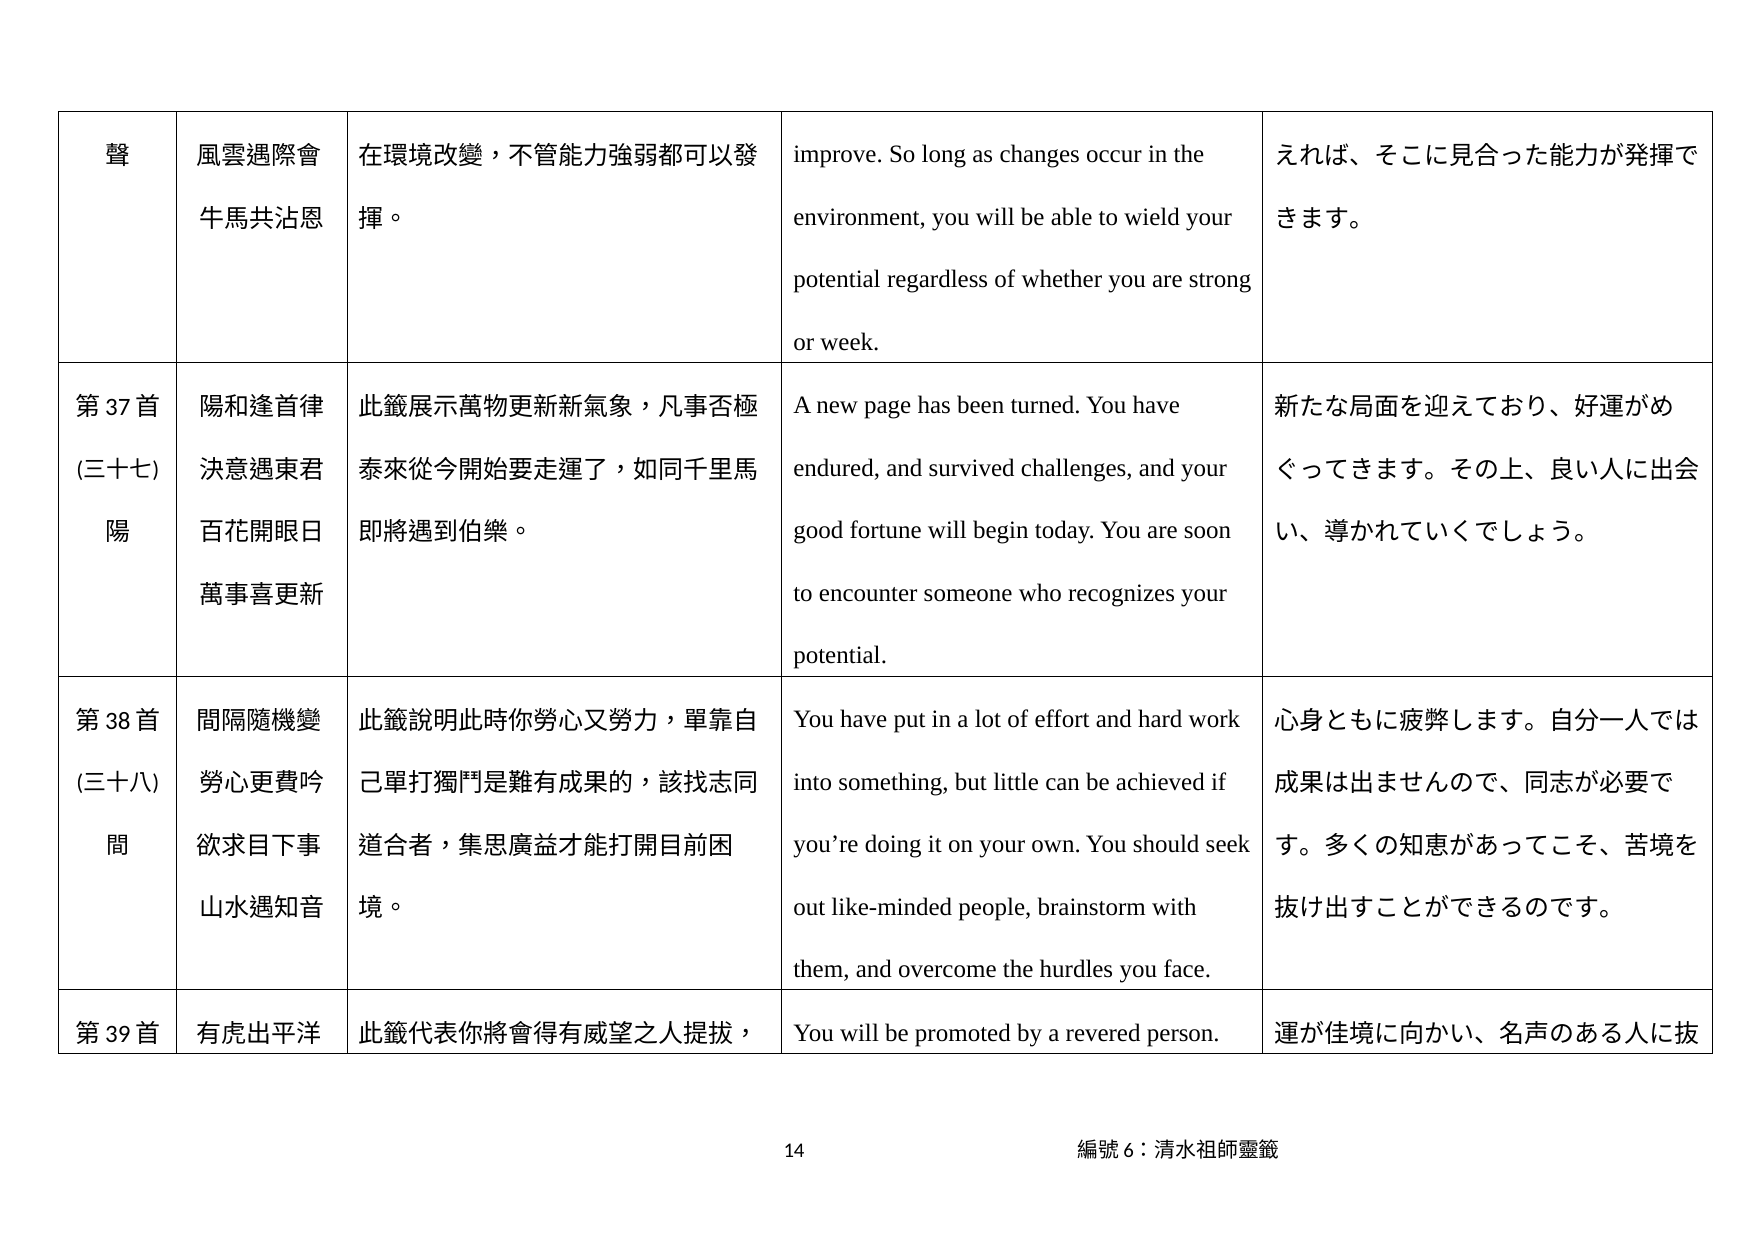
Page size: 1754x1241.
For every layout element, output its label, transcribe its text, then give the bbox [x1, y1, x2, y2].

table_cell 運が佳境に向かい、名声のある人に抜 [1263, 990, 1712, 1053]
table_cell 此籤展示萬物更新新氣象，凡事否極泰來從今開始要走運了，如同千里馬即將遇到伯樂。 [348, 363, 781, 676]
table_cell 此籤代表你將會得有威望之人提拔， [348, 990, 781, 1053]
table_cell えれば、そこに見合った能力が発揮できます。 [1263, 112, 1712, 362]
table_cell 風雲遇際會 牛馬共沾恩 [177, 112, 347, 362]
table_cell 新たな局面を迎えており、好運がめぐってきます。その上、良い人に出会い、導かれていくでしょう。 [1263, 363, 1712, 676]
table_cell 聲 [59, 112, 176, 362]
table_cell 此籤說明此時你勞心又勞力，單靠自己單打獨鬥是難有成果的，該找志同道合者，集思廣益才能打開目前困境。 [348, 677, 781, 989]
table_cell 在環境改變，不管能力強弱都可以發揮。 [348, 112, 781, 362]
table_cell 間隔隨機變 勞心更費吟 欲求目下事 山水遇知音 [177, 677, 347, 989]
table_cell 第38首 (三十八) 間 [59, 677, 176, 989]
table_cell 有虎出平洋 [177, 990, 347, 1053]
table_cell A new page has been turned. You have endured, and survived challenges, and your good fortune will begin today. You are soon to encounter someone who recognizes your potential. [782, 363, 1262, 676]
table_cell 陽和逢首律 決意遇東君 百花開眼日 萬事喜更新 [177, 363, 347, 676]
table_cell You have put in a lot of effort and hard work into something, but little can be achieved if you’re doing it on your own. You should seek out like-minded people, brainstorm with them, and overcome the hurdles you face. [782, 677, 1262, 989]
table_cell 第37首 (三十七) 陽 [59, 363, 176, 676]
table_cell 第39首 [59, 990, 176, 1053]
table_cell You will be promoted by a revered person. [782, 990, 1262, 1053]
table_cell 心身ともに疲弊します。自分一人では成果は出ませんので、同志が必要です。多くの知恵があってこそ、苦境を抜け出すことができるのです。 [1263, 677, 1712, 989]
table_cell improve. So long as changes occur in the environment, you will be able to wield your potential regardless of whether you are strong or week. [782, 112, 1262, 362]
